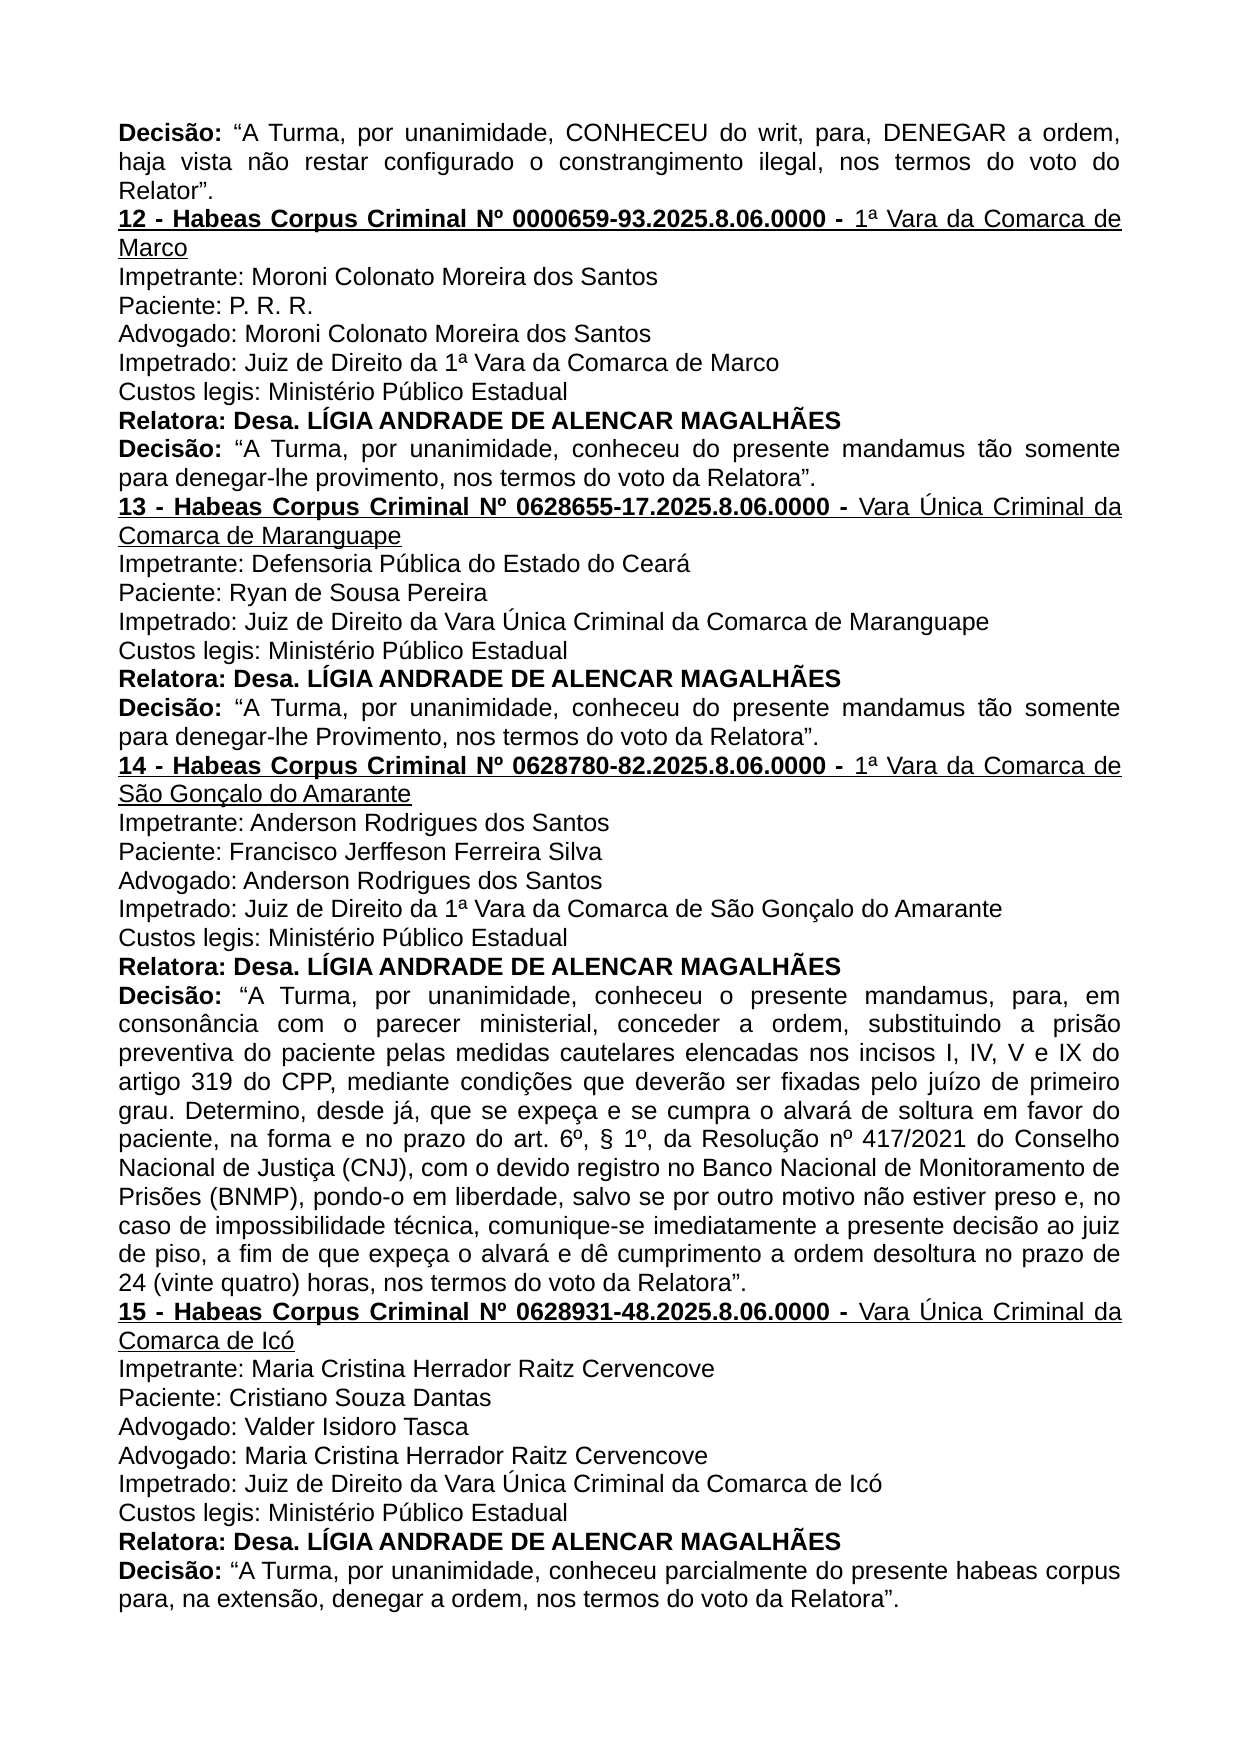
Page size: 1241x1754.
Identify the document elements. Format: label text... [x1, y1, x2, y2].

text Impetrado: Juiz de Direito da Vara Única Criminal da Comarca de Maranguape [118, 607, 1122, 636]
text Decisão: “A Turma, por unanimidade, conheceu do presente mandamus tão somente para denegar-lhe provimento, nos termos do voto da Relatora”. [118, 434, 1122, 492]
text 12 - Habeas Corpus Criminal Nº 0000659-93.2025.8.06.0000 - 1ª Vara da Comarca de [118, 204, 1122, 229]
text Decisão: “A Turma, por unanimidade, conheceu o presente mandamus, para, em consonância com o parecer ministerial, conceder a ordem, substituindo a prisão preventiva do paciente pelas medidas cautelares elencadas nos incisos I, IV, V e IX do artigo 319 do CPP, mediante condições que deverão ser fixadas pelo juízo de primeiro grau. Determino, desde já, que se expeça e se cumpra o alvará de soltura em favor do paciente, na forma e no prazo do art. 6º, § 1º, da Resolução nº 417/2021 do Conselho Nacional de Justiça (CNJ), com o devido registro no Banco Nacional de Monitoramento de Prisões (BNMP), pondo-o em liberdade, salvo se por outro motivo não estiver preso e, no caso de impossibilidade técnica, comunique-se imediatamente a presente decisão ao juiz de piso, a fim de que expeça o alvará e dê cumprimento a ordem desoltura no prazo de 24 (vinte quatro) horas, nos termos do voto da Relatora”. [118, 981, 1122, 1297]
text Impetrante: Moroni Colonato Moreira dos Santos [118, 262, 1122, 291]
text Decisão: “A Turma, por unanimidade, CONHECEU do writ, para, DENEGAR a ordem, haja vista não restar configurado o constrangimento ilegal, nos termos do voto do Relator”. [118, 118, 1122, 204]
text 14 - Habeas Corpus Criminal Nº 0628780-82.2025.8.06.0000 - 1ª Vara da Comarca de [118, 751, 1122, 776]
text Relatora: Desa. LÍGIA ANDRADE DE ALENCAR MAGALHÃES [118, 406, 1122, 434]
text Custos legis: Ministério Público Estadual [118, 636, 1122, 664]
text Impetrado: Juiz de Direito da Vara Única Criminal da Comarca de Icó [118, 1469, 1122, 1498]
text Impetrante: Defensoria Pública do Estado do Ceará [118, 549, 1122, 578]
text Comarca de Icó [118, 1323, 1122, 1354]
text Paciente: Francisco Jerffeson Ferreira Silva [118, 837, 1122, 866]
text Impetrado: Juiz de Direito da 1ª Vara da Comarca de São Gonçalo do Amarante [118, 894, 1122, 923]
text 15 - Habeas Corpus Criminal Nº 0628931-48.2025.8.06.0000 - Vara Única Criminal da [118, 1297, 1122, 1322]
text Custos legis: Ministério Público Estadual [118, 1498, 1122, 1527]
text Advogado: Anderson Rodrigues dos Santos [118, 866, 1122, 894]
text 13 - Habeas Corpus Criminal Nº 0628655-17.2025.8.06.0000 - Vara Única Criminal da [118, 492, 1122, 517]
text Relatora: Desa. LÍGIA ANDRADE DE ALENCAR MAGALHÃES [118, 664, 1122, 693]
text Marco [118, 231, 1122, 262]
text Advogado: Valder Isidoro Tasca [118, 1412, 1122, 1441]
text São Gonçalo do Amarante [118, 777, 1122, 808]
text Impetrante: Maria Cristina Herrador Raitz Cervencove [118, 1354, 1122, 1383]
text Decisão: “A Turma, por unanimidade, conheceu parcialmente do presente habeas corpus para, na extensão, denegar a ordem, nos termos do voto da Relatora”. [118, 1556, 1122, 1613]
text Paciente: Ryan de Sousa Pereira [118, 578, 1122, 607]
text Impetrante: Anderson Rodrigues dos Santos [118, 808, 1122, 837]
text Advogado: Moroni Colonato Moreira dos Santos [118, 319, 1122, 348]
text Impetrado: Juiz de Direito da 1ª Vara da Comarca de Marco [118, 348, 1122, 377]
text Custos legis: Ministério Público Estadual [118, 377, 1122, 406]
text Decisão: “A Turma, por unanimidade, conheceu do presente mandamus tão somente para denegar-lhe Provimento, nos termos do voto da Relatora”. [118, 693, 1122, 751]
text Comarca de Maranguape [118, 518, 1122, 549]
text Relatora: Desa. LÍGIA ANDRADE DE ALENCAR MAGALHÃES [118, 952, 1122, 981]
text Paciente: Cristiano Souza Dantas [118, 1383, 1122, 1412]
text Paciente: P. R. R. [118, 291, 1122, 319]
text Advogado: Maria Cristina Herrador Raitz Cervencove [118, 1441, 1122, 1469]
text Relatora: Desa. LÍGIA ANDRADE DE ALENCAR MAGALHÃES [118, 1527, 1122, 1556]
text Custos legis: Ministério Público Estadual [118, 923, 1122, 952]
